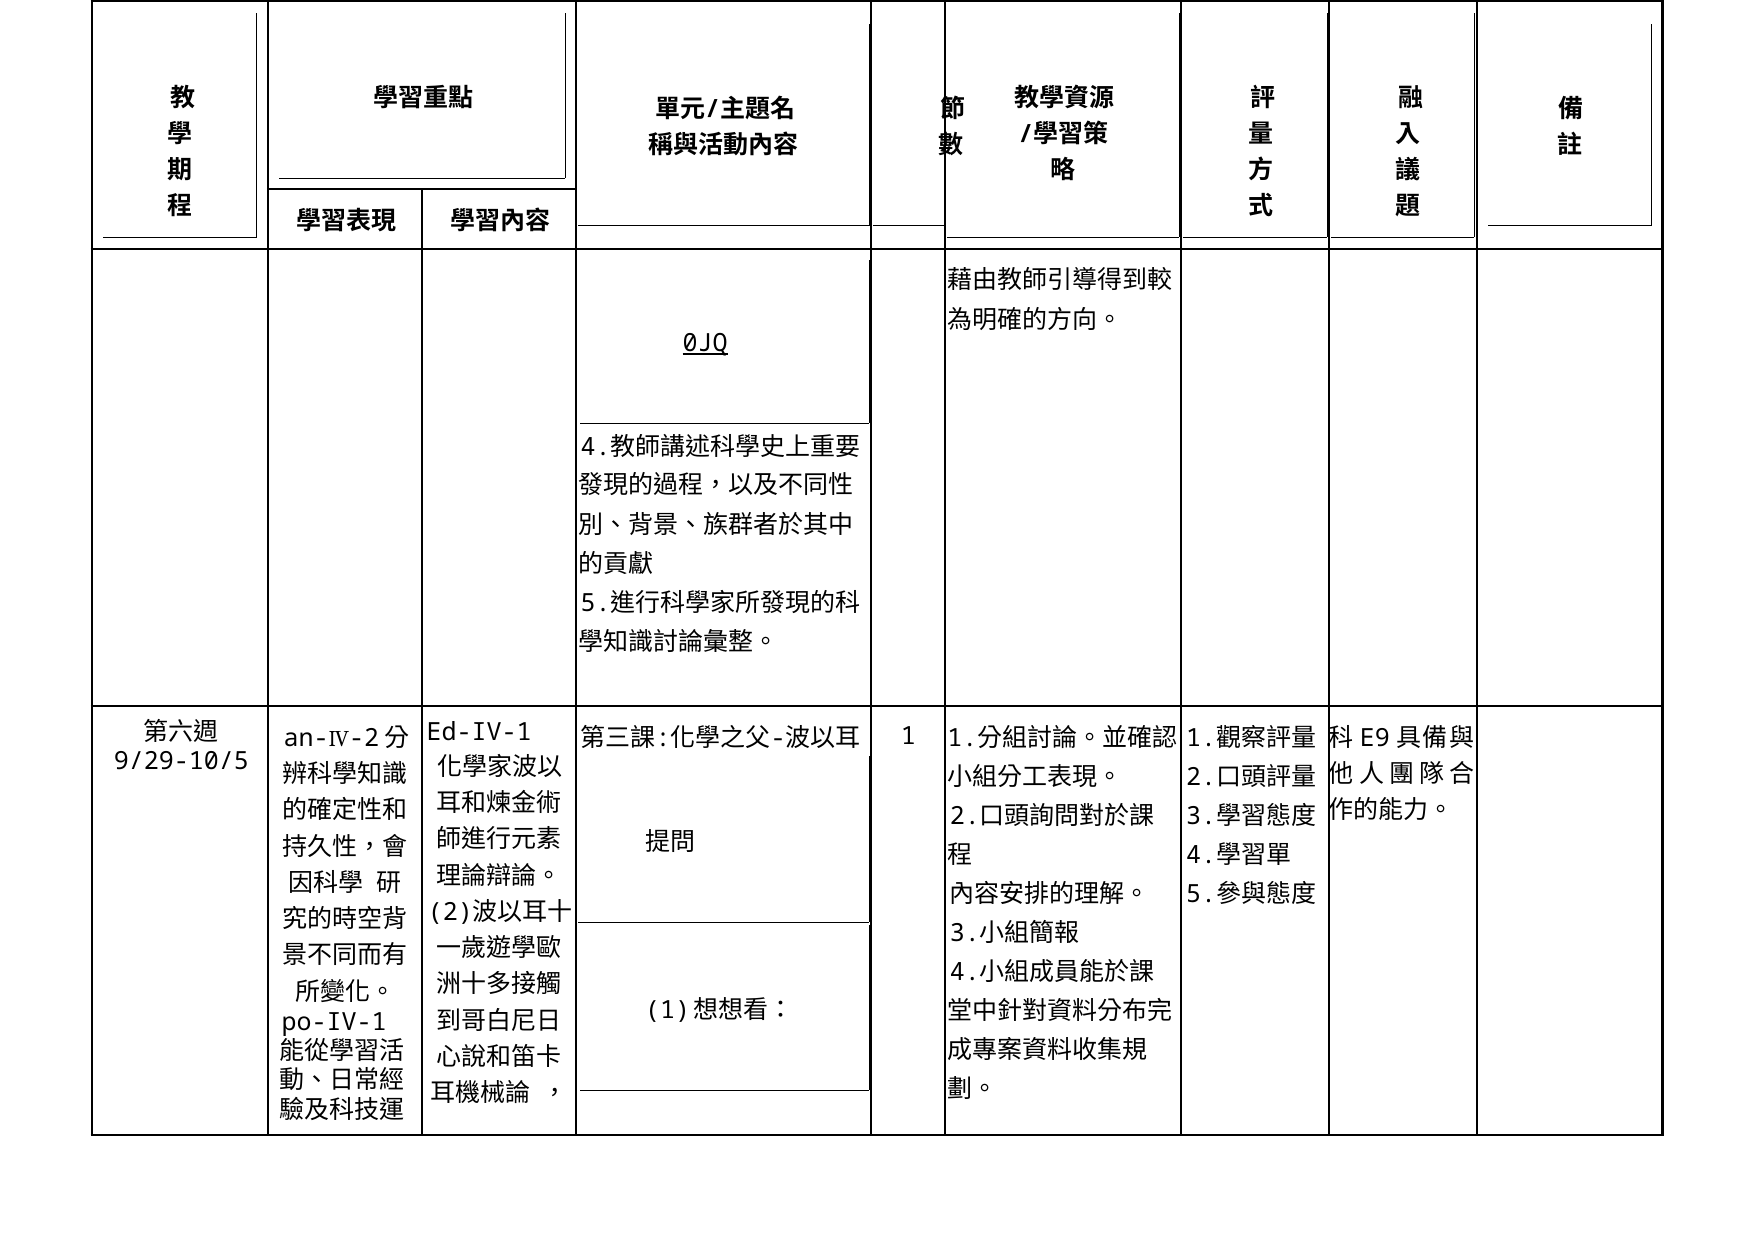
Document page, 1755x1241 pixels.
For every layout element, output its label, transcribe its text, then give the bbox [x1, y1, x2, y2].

table_cell [269, 250, 421, 705]
table_cell 學習內容 [423, 190, 575, 247]
table_cell [1330, 250, 1476, 705]
table_cell 科E9具備與他人團隊合作的能力。 [1330, 707, 1476, 1134]
table_cell 藉由教師引導得到較為明確的方向。 [946, 250, 1180, 705]
table_cell [93, 250, 267, 705]
table_header 教學資源/學習策略 [946, 2, 1180, 247]
table_cell [1478, 250, 1661, 705]
table_cell [1182, 250, 1328, 705]
table_cell 1 [872, 707, 944, 1134]
table_cell 1.分組討論。並確認小組分工表現。 2.口頭詢問對於課程 內容安排的理解。 3.小組簡報 4.小組成員能於課堂中針對資料分布完成專案資料收集規劃。 [946, 707, 1180, 1134]
table_header 融入議題 [1330, 2, 1476, 247]
table_header 評量方式 [1182, 2, 1328, 247]
table_cell an-Ⅳ-2分辨科學知識的確定性和持久性，會因科學 研究的時空背景不同而有所變化。 po-IV-1能從學習活動、日常經驗及科技運 [269, 707, 421, 1134]
table_cell 0JQ 4.教師講述科學史上重要發現的過程，以及不同性別、背景、族群者於其中的貢獻 5.進行科學家所發現的科學知識討論彙整。 [577, 250, 870, 705]
table_cell 學習表現 [269, 190, 421, 247]
table_cell 第三課:化學之父-波以耳 提問 想想看：你是支持還是反對煉金術師的元素理論(三元素、 四元素)呢? 你支持或是反對的理由 想想看：你覺得波以耳為什麼可以推翻古老智慧,讓大家接受他的科學理論? [577, 707, 870, 1134]
table_header 節數 [872, 2, 944, 247]
table_header 備註 [1478, 2, 1661, 247]
table_header 單元/主題名稱與活動內容 [577, 2, 870, 247]
table_header 教學期程 [93, 2, 267, 247]
table_cell 第六週 9/29-10/5 [93, 707, 267, 1134]
table_cell [872, 250, 944, 705]
table_cell Ed-IV-1 化學家波以耳和煉金術師進行元素理論辯論。 (2)波以耳十一歲遊學歐洲十多接觸到哥白尼日心說和笛卡耳機械論 ， [423, 707, 575, 1134]
table_cell [423, 250, 575, 705]
table_cell 1.觀察評量 2.口頭評量 3.學習態度 4.學習單 5.參與態度 [1182, 707, 1328, 1134]
table_header 學習重點 [269, 2, 575, 188]
table_cell [1478, 707, 1661, 1134]
